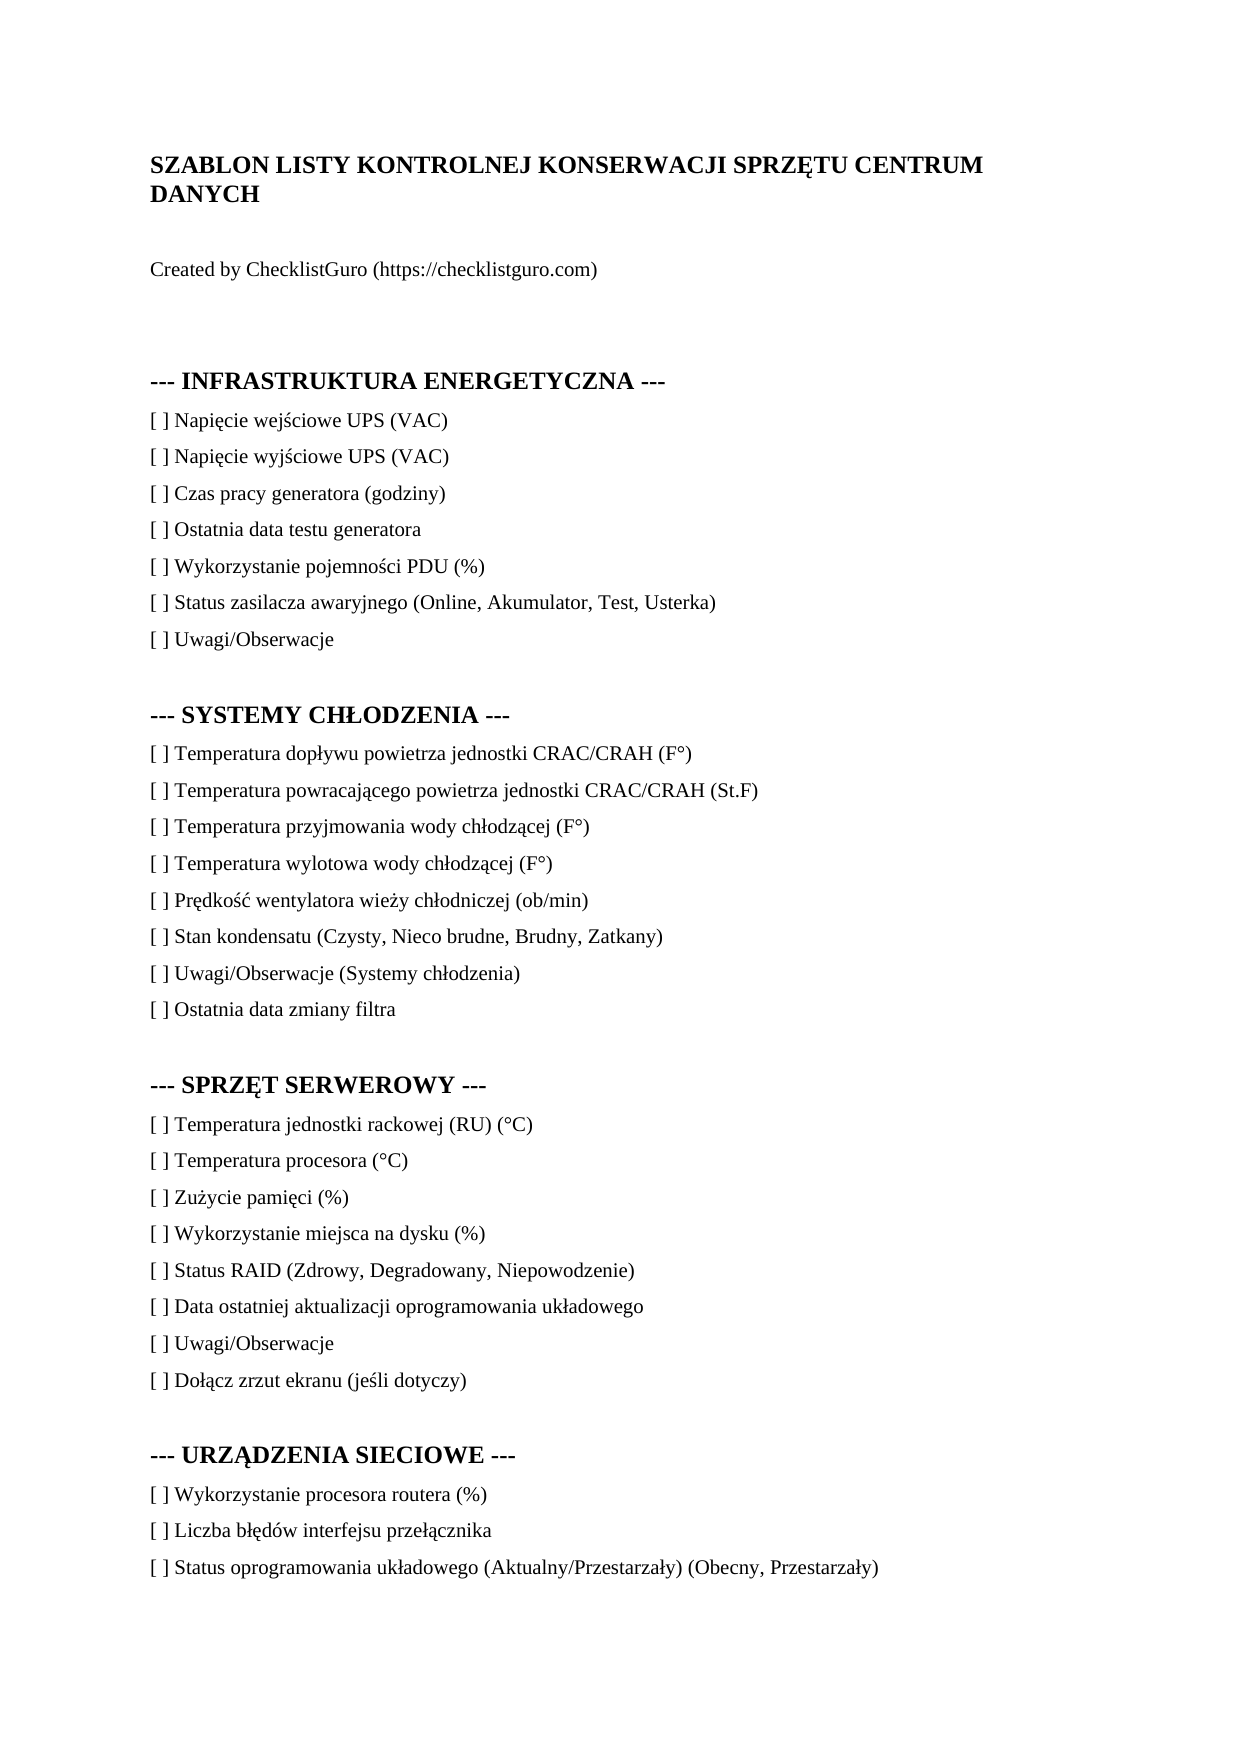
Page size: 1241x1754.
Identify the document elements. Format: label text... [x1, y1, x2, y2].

text [ ] Wykorzystanie procesora routera (%) [150, 1482, 1090, 1506]
text [ ] Uwagi/Obserwacje (Systemy chłodzenia) [150, 961, 1090, 985]
text SZABLON LISTY KONTROLNEJ KONSERWACJI SPRZĘTU CENTRUM DANYCH [150, 150, 1090, 207]
text [ ] Temperatura dopływu powietrza jednostki CRAC/CRAH (F°) [150, 741, 1090, 765]
text [ ] Liczba błędów interfejsu przełącznika [150, 1518, 1090, 1542]
text --- INFRASTRUKTURA ENERGETYCZNA --- [150, 366, 1090, 395]
text [ ] Temperatura jednostki rackowej (RU) (°C) [150, 1112, 1090, 1136]
text --- URZĄDZENIA SIECIOWE --- [150, 1441, 1090, 1469]
text [ ] Napięcie wejściowe UPS (VAC) [150, 407, 1090, 432]
text --- SPRZĘT SERWEROWY --- [150, 1070, 1090, 1099]
text [ ] Temperatura przyjmowania wody chłodzącej (F°) [150, 814, 1090, 838]
text [ ] Temperatura wylotowa wody chłodzącej (F°) [150, 851, 1090, 875]
text [ ] Stan kondensatu (Czysty, Nieco brudne, Brudny, Zatkany) [150, 924, 1090, 948]
text [ ] Wykorzystanie miejsca na dysku (%) [150, 1221, 1090, 1245]
text --- SYSTEMY CHŁODZENIA --- [150, 700, 1090, 729]
text [ ] Status oprogramowania układowego (Aktualny/Przestarzały) (Obecny, Przestarzały) [150, 1555, 1090, 1579]
text [ ] Status RAID (Zdrowy, Degradowany, Niepowodzenie) [150, 1258, 1090, 1282]
text [ ] Uwagi/Obserwacje [150, 627, 1090, 651]
text Created by ChecklistGuro (https://checklistguro.com) [150, 257, 1090, 281]
text [ ] Status zasilacza awaryjnego (Online, Akumulator, Test, Usterka) [150, 590, 1090, 614]
text [ ] Temperatura procesora (°C) [150, 1148, 1090, 1172]
text [ ] Ostatnia data testu generatora [150, 517, 1090, 541]
text [ ] Zużycie pamięci (%) [150, 1185, 1090, 1209]
text [ ] Temperatura powracającego powietrza jednostki CRAC/CRAH (St.F) [150, 778, 1090, 802]
text [ ] Ostatnia data zmiany filtra [150, 997, 1090, 1021]
text [ ] Wykorzystanie pojemności PDU (%) [150, 554, 1090, 578]
text [ ] Prędkość wentylatora wieży chłodniczej (ob/min) [150, 887, 1090, 912]
text [ ] Dołącz zrzut ekranu (jeśli dotyczy) [150, 1367, 1090, 1392]
text [ ] Data ostatniej aktualizacji oprogramowania układowego [150, 1294, 1090, 1318]
text [ ] Uwagi/Obserwacje [150, 1331, 1090, 1355]
text [ ] Napięcie wyjściowe UPS (VAC) [150, 444, 1090, 468]
text [ ] Czas pracy generatora (godziny) [150, 481, 1090, 505]
